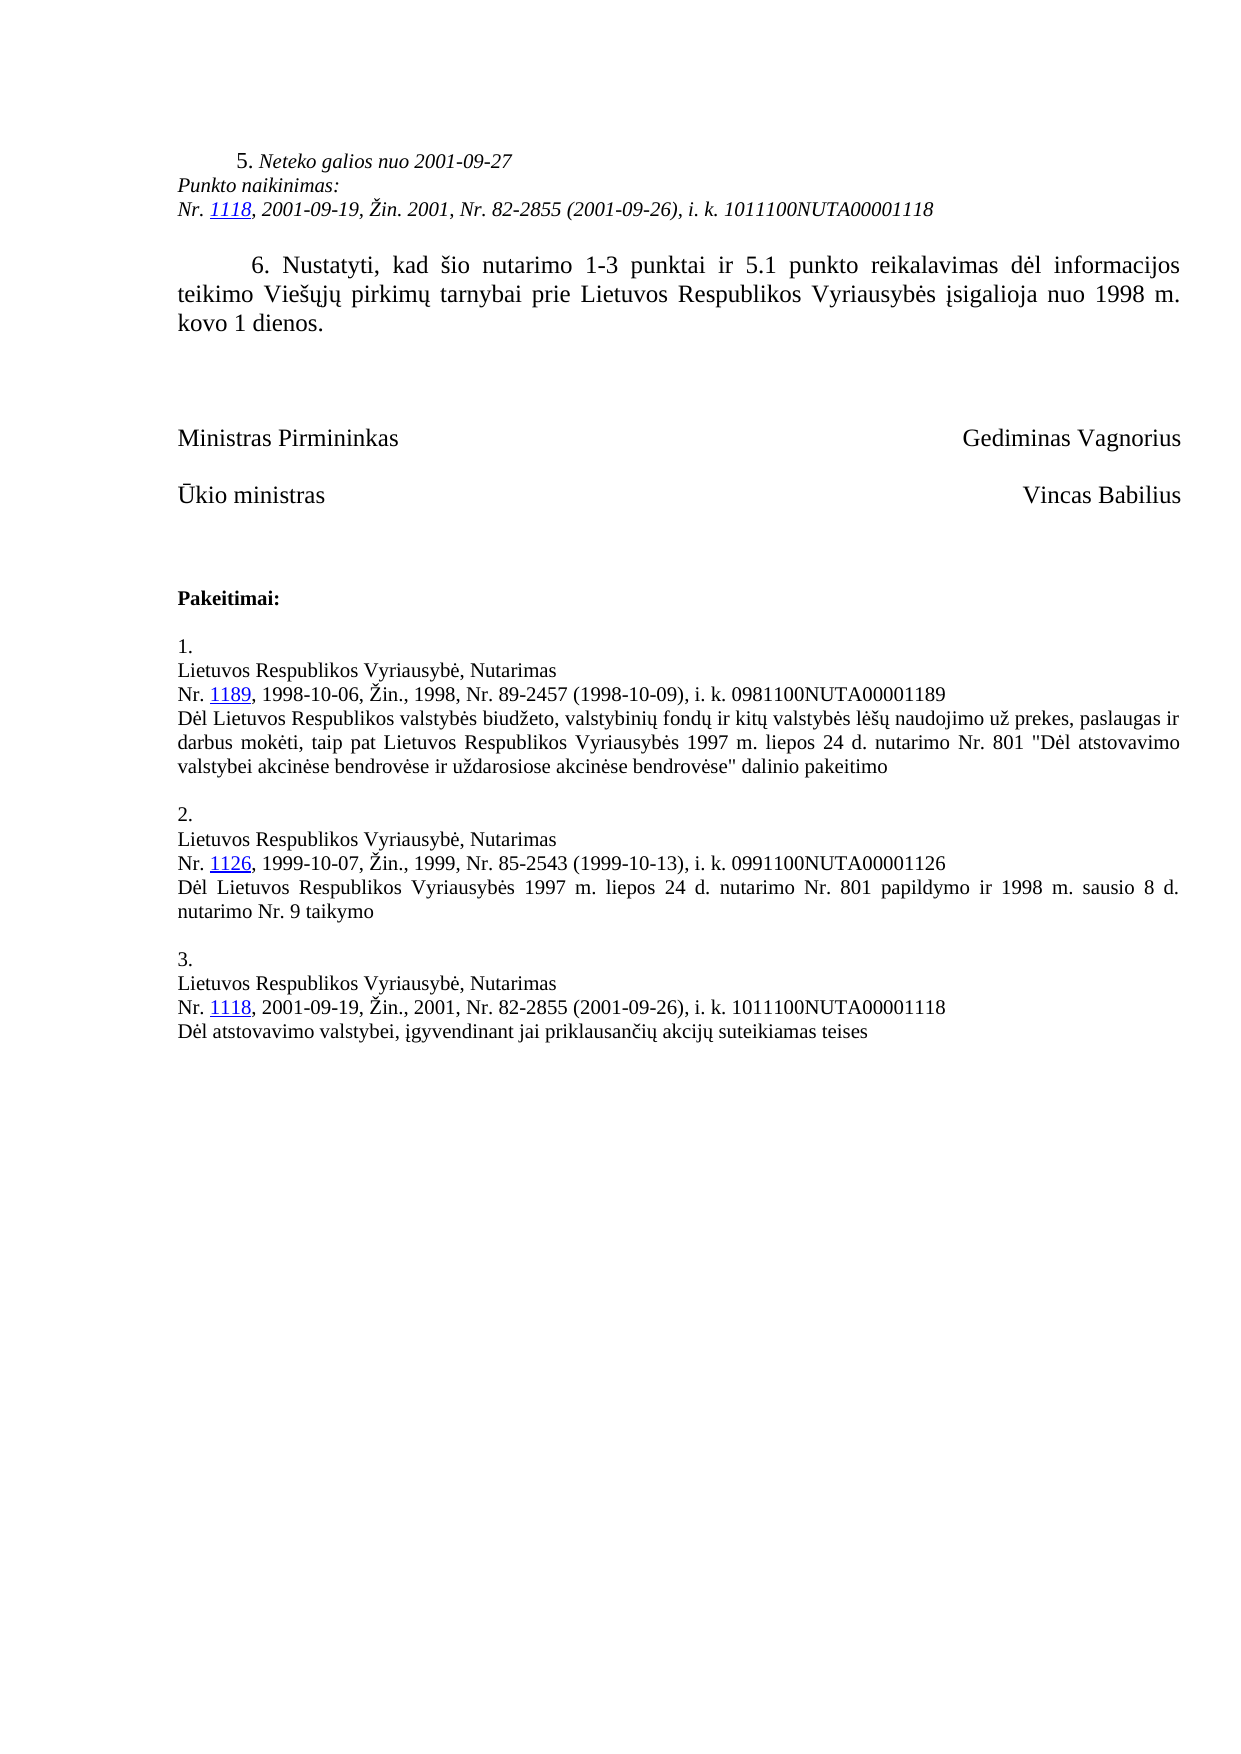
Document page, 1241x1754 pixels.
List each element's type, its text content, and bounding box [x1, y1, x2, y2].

text Nr. 1126, 1999-10-07, Žin., 1999, Nr. 85-2543 (1999-10-13), i. k. 0991100NUTA00001126 [177, 851, 1181, 874]
text Nr. 1118, 2001-09-19, Žin. 2001, Nr. 82-2855 (2001-09-26), i. k. 1011100NUTA00001118 [177, 197, 1181, 221]
text 6. Nustatyti, kad šio nutarimo 1-3 punktai ir 5.1 punkto reikalavimas dėl informacijos teikimo Viešųjų pirkimų tarnybai prie Lietuvos Respublikos Vyriausybės įsigalioja nuo 1998 m. kovo 1 dienos. [177, 250, 1181, 336]
text Lietuvos Respublikos Vyriausybė, Nutarimas [177, 826, 1181, 851]
text 1. [177, 634, 1181, 658]
text 5. Neteko galios nuo 2001-09-27 [177, 147, 1181, 173]
text Dėl Lietuvos Respublikos Vyriausybės 1997 m. liepos 24 d. nutarimo Nr. 801 papildymo ir 1998 m. sausio 8 d. nutarimo Nr. 9 taikymo [177, 874, 1181, 923]
text 2. [177, 802, 1181, 826]
text Nr. 1189, 1998-10-06, Žin., 1998, Nr. 89-2457 (1998-10-09), i. k. 0981100NUTA00001189 [177, 682, 1181, 706]
text Dėl atstovavimo valstybei, įgyvendinant jai priklausančių akcijų suteikiamas teises [177, 1019, 1181, 1043]
text Dėl Lietuvos Respublikos valstybės biudžeto, valstybinių fondų ir kitų valstybės lėšų naudojimo už prekes, paslaugas ir darbus mokėti, taip pat Lietuvos Respublikos Vyriausybės 1997 m. liepos 24 d. nutarimo Nr. 801 "Dėl atstovavimo valstybei akcinėse bendrovėse ir uždarosiose akcinėse bendrovėse" dalinio pakeitimo [177, 706, 1181, 778]
text Punkto naikinimas: [177, 173, 1181, 197]
text 3. [177, 947, 1181, 971]
text Nr. 1118, 2001-09-19, Žin., 2001, Nr. 82-2855 (2001-09-26), i. k. 1011100NUTA00001118 [177, 995, 1181, 1019]
text Pakeitimai: [177, 586, 1181, 610]
text Lietuvos Respublikos Vyriausybė, Nutarimas [177, 971, 1181, 995]
text Ūkio ministras Vincas Babilius [177, 480, 1181, 509]
text Ministras Pirmininkas Gediminas Vagnorius [177, 423, 1181, 451]
text Lietuvos Respublikos Vyriausybė, Nutarimas [177, 658, 1181, 682]
